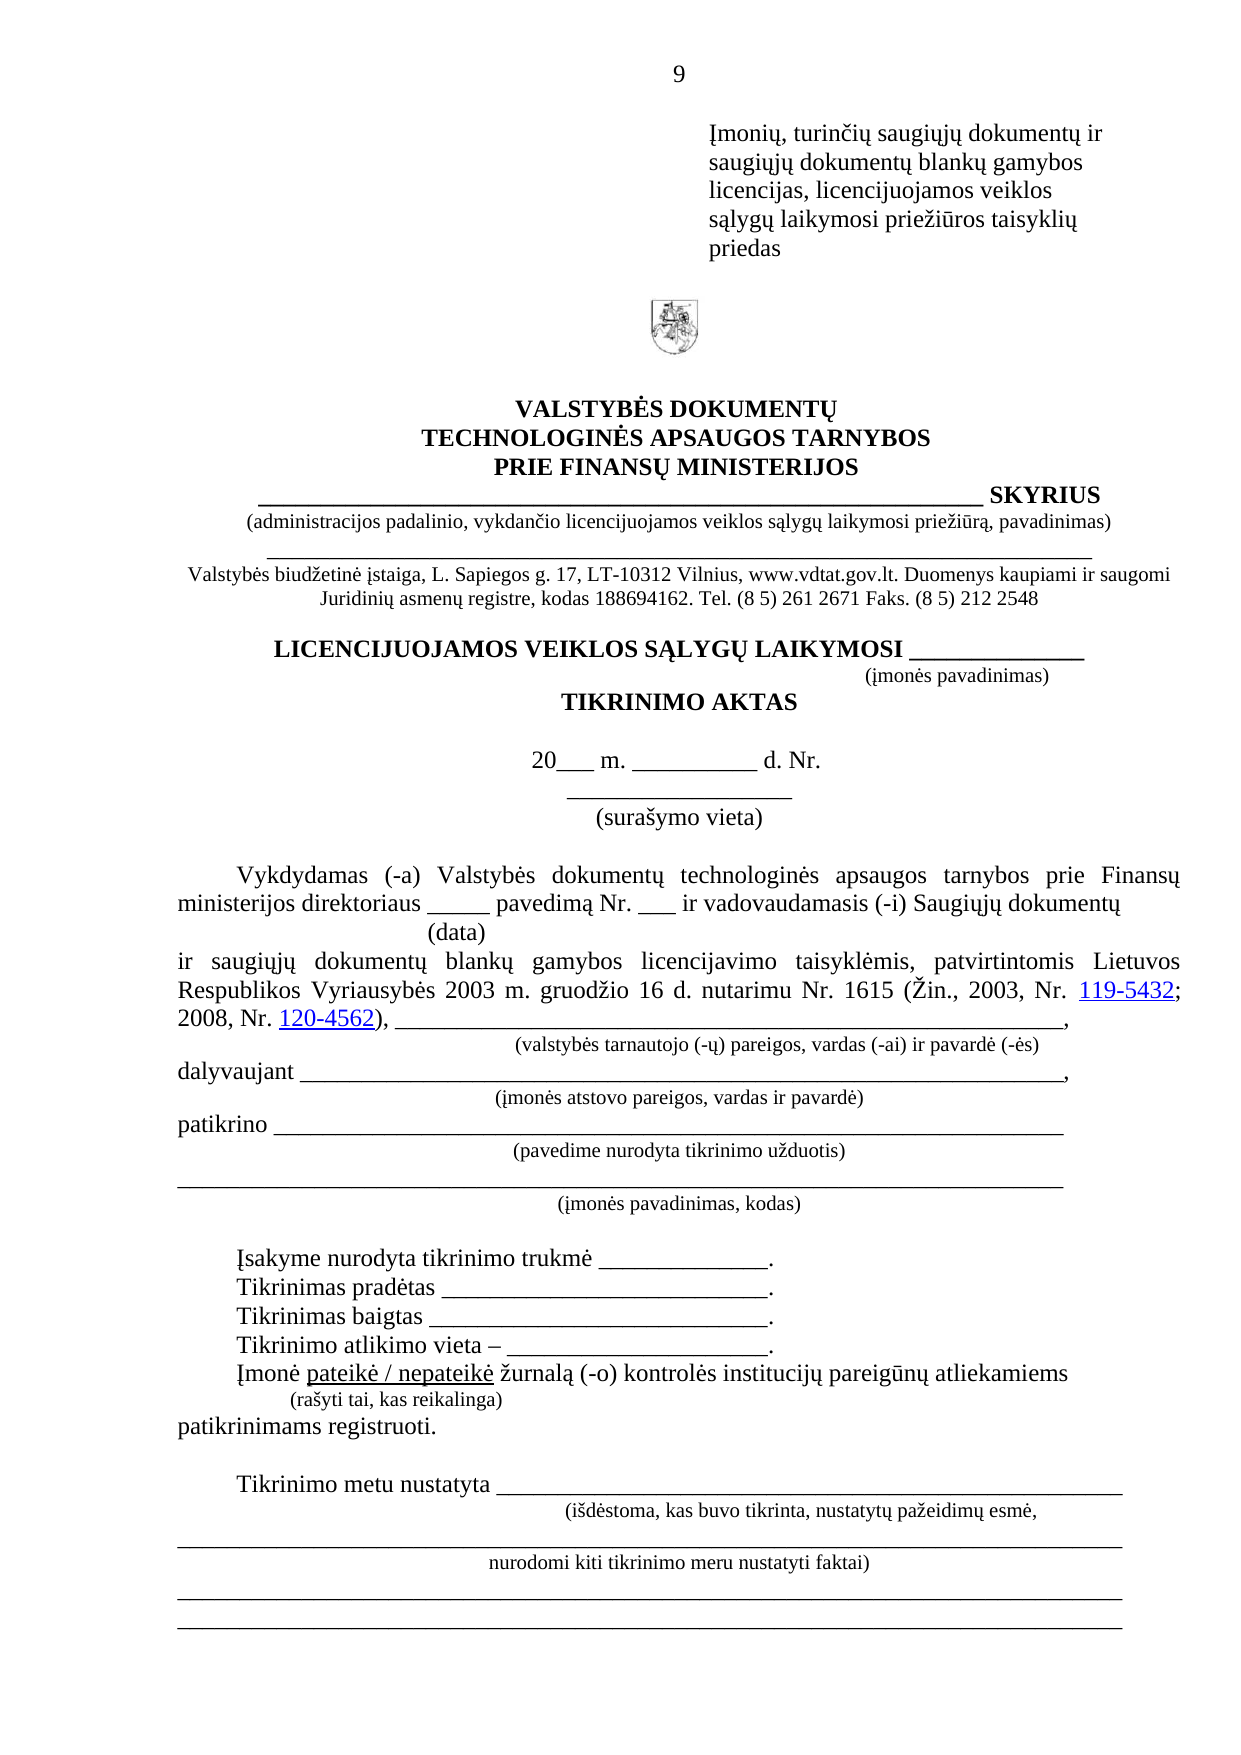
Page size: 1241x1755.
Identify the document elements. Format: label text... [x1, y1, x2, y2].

text _ [177, 1162, 1181, 1191]
text Tikrinimas pradėtas . [177, 1272, 1181, 1301]
text __________________ [177, 773, 1181, 802]
text Vykdydamas (-a) Valstybės dokumentų technologinės apsaugos tarnybos prie Finansų ministerijos direktoriaus _____ pavedimą Nr. ___ ir vadovaudamasis (-i) Saugiųjų dokumentų [177, 860, 1181, 917]
text (rašyti tai, kas reikalinga) [177, 1387, 1181, 1411]
text TIKRINIMO AKTAS [177, 687, 1181, 716]
text sąlygų laikymosi priežiūros taisyklių [177, 204, 1181, 233]
text Įsakyme nurodyta tikrinimo trukmė . [177, 1243, 1181, 1272]
text licencijas, licencijuojamos veiklos [177, 176, 1181, 204]
text patikrinimams registruoti. [177, 1411, 1181, 1440]
text TECHNOLOGINĖS APSAUGOS TARNYBOS [177, 423, 1181, 452]
text (data) [177, 917, 1181, 946]
text (įmonės pavadinimas, kodas) [177, 1191, 1181, 1215]
text LICENCIJUOJAMOS VEIKLOS SĄLYGŲ LAIKYMOSI ______________ [177, 634, 1181, 663]
text _ [177, 1522, 1181, 1550]
text __________________________________________________________________ [177, 533, 1181, 562]
text patikrino [177, 1109, 1181, 1138]
text nurodomi kiti tikrinimo meru nustatyti faktai) [177, 1550, 1181, 1574]
text (valstybės tarnautojo (-ų) pareigos, vardas (-ai) ir pavardė (-ės) [177, 1032, 1181, 1056]
text (administracijos padalinio, vykdančio licencijuojamos veiklos sąlygų laikymosi priežiūrą, pavadinimas) [177, 509, 1181, 533]
text _ [177, 1574, 1181, 1603]
text __________________________________________________________ SKYRIUS [177, 481, 1181, 509]
text _ [177, 1603, 1181, 1632]
text Įmonė pateikė / nepateikė žurnalą (-o) kontrolės institucijų pareigūnų atliekamiems [177, 1358, 1181, 1387]
text priedas [177, 233, 1181, 262]
text (pavedime nurodyta tikrinimo užduotis) [177, 1138, 1181, 1162]
text (išdėstoma, kas buvo tikrinta, nustatytų pažeidimų esmė, [177, 1497, 1181, 1522]
text 20___ m. __________ d. Nr. [177, 745, 1181, 773]
text VALSTYBĖS DOKUMENTŲ [177, 394, 1181, 423]
text PRIE FINANSŲ MINISTERIJOS [177, 452, 1181, 481]
text (surašymo vieta) [177, 802, 1181, 831]
text Tikrinimo atlikimo vieta – . [177, 1330, 1181, 1358]
text Įmonių, turinčių saugiųjų dokumentų ir [709, 118, 1181, 147]
text saugiųjų dokumentų blankų gamybos [177, 147, 1181, 176]
text (įmonės pavadinimas) [865, 663, 1181, 687]
text ir saugiųjų dokumentų blankų gamybos licencijavimo taisyklėmis, patvirtintomis Lietuvos Respublikos Vyriausybės 2003 m. gruodžio 16 d. nutarimu Nr. 1615 (Žin., 2003, Nr. 119-5432; 2008, Nr. 120-4562), , [177, 946, 1181, 1032]
text dalyvaujant , [177, 1056, 1181, 1085]
text Tikrinimo metu nustatyta [177, 1469, 1181, 1497]
text Valstybės biudžetinė įstaiga, L. Sapiegos g. 17, LT-10312 Vilnius, www.vdtat.gov.lt. Duomenys kaupiami ir saugomi Juridinių asmenų registre, kodas 188694162. Tel. (8 5) 261 2671 Faks. (8 5) 212 2548 [177, 562, 1181, 610]
text (įmonės atstovo pareigos, vardas ir pavardė) [177, 1085, 1181, 1109]
text Tikrinimas baigtas . [177, 1301, 1181, 1330]
